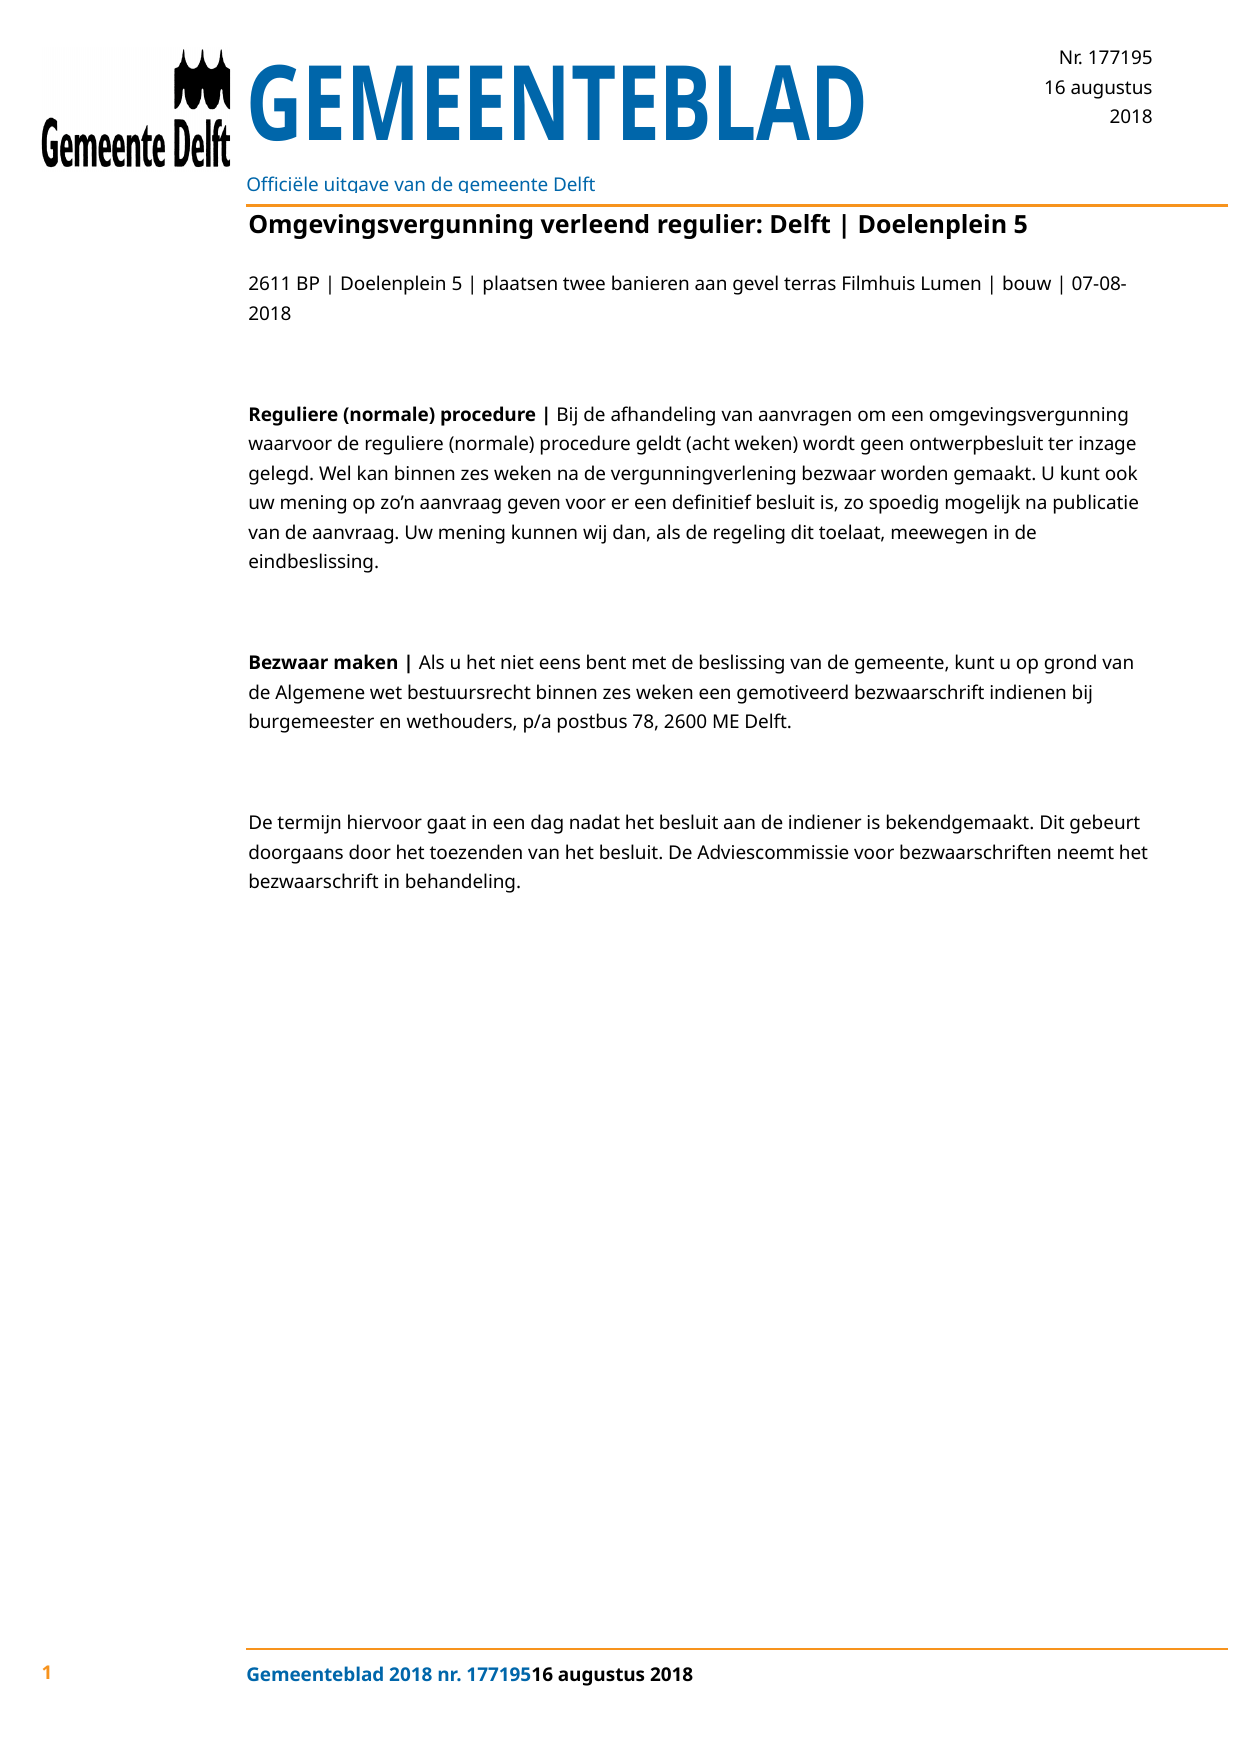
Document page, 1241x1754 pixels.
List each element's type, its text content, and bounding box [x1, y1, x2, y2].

picture [41, 47, 231, 172]
text Reguliere (normale) procedure | Bij de afhandeling van aanvragen om een omgevingsvergunning waarvoor de reguliere (normale) procedure geldt (acht weken) wordt geen ontwerpbesluit ter inzage gelegd. Wel kan binnen zes weken na de vergunningverlening bezwaar worden gemaakt. U kunt ook uw mening op zo’n aanvraag geven voor er een definitief besluit is, zo spoedig mogelijk na publicatie van de aanvraag. Uw mening kunnen wij dan, als de regeling dit toelaat, meewegen in de eindbeslissing. [248, 401, 1152, 574]
text De termijn hiervoor gaat in een dag nadat het besluit aan de indiener is bekendgemaakt. Dit gebeurt doorgaans door het toezenden van het besluit. De Adviescommissie voor bezwaarschriften neemt het bezwaarschrift in behandeling. [248, 809, 1152, 894]
text Bezwaar maken | Als u het niet eens bent met de beslissing van de gemeente, kunt u op grond van de Algemene wet bestuursrecht binnen zes weken een gemotiveerd bezwaarschrift indienen bij burgemeester en wethouders, p/a postbus 78, 2600 ME Delft. [248, 649, 1152, 734]
text 2611 BP | Doelenplein 5 | plaatsen twee banieren aan gevel terras Filmhuis Lumen | bouw | 07-08-2018 [248, 270, 1152, 326]
text Omgevingsvergunning verleend regulier: Delft | Doelenplein 5 [248, 207, 1152, 241]
